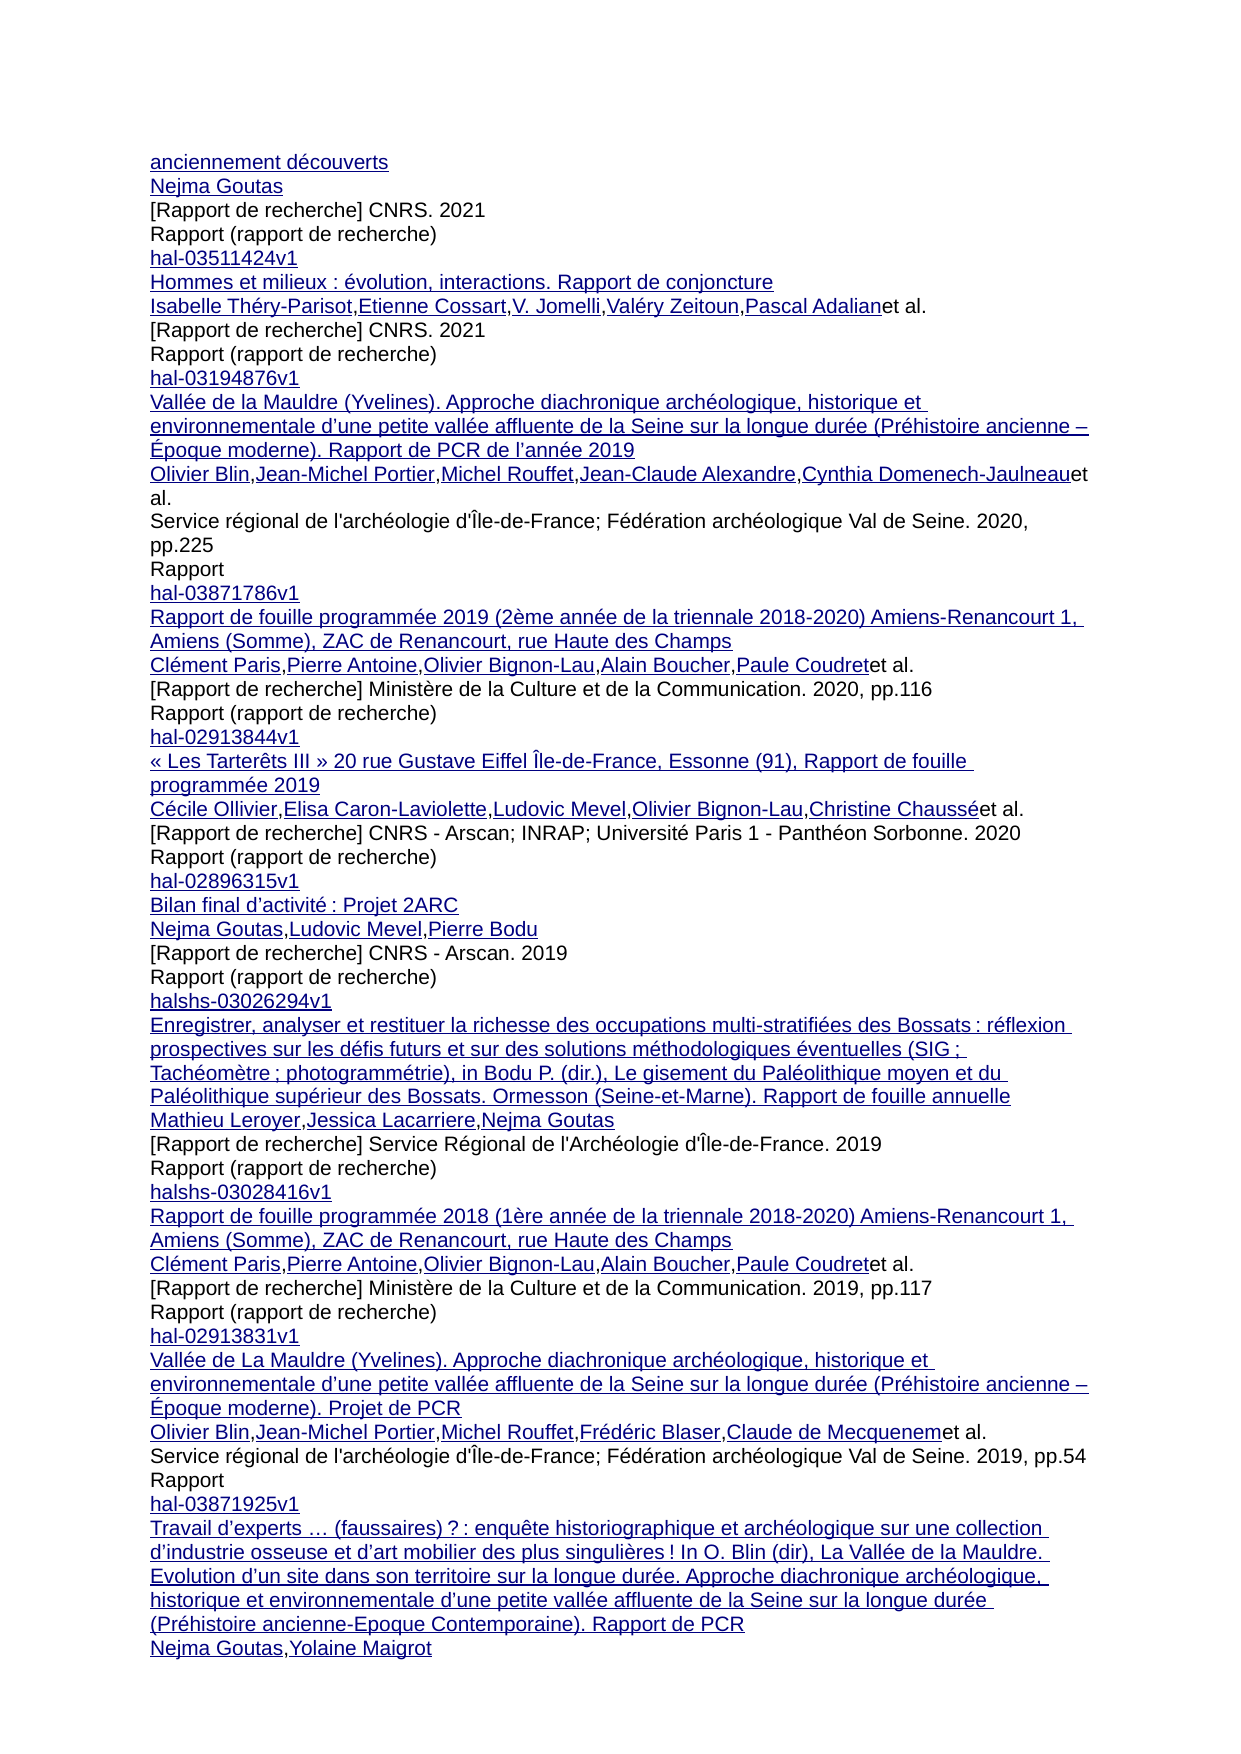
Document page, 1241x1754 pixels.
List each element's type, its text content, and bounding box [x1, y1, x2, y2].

table_cell Bilan final d’activité : Projet 2ARC Nejma Goutas,Ludovic Mevel,Pierre Bodu [Rapport de recherche] CNRS - Arscan. 2019 Rapport (rapport de recherche) halshs-03026294v1 [150, 893, 1090, 1012]
table_cell anciennement découverts Nejma Goutas [Rapport de recherche] CNRS. 2021 Rapport (rapport de recherche) hal-03511424v1 [150, 150, 1090, 270]
table_cell Vallée de La Mauldre (Yvelines). Approche diachronique archéologique, historique et environnementale d’une petite vallée affluente de la Seine sur la longue durée (Préhistoire ancienne – Époque moderne). Projet de PCR Olivier Blin,Jean-Michel Portier,Michel Rouffet,Frédéric Blaser,Claude de Mecquenemet al. Service régional de l'archéologie d'Île-de-France; Fédération archéologique Val de Seine. 2019, pp.54 Rapport hal-03871925v1 [150, 1348, 1090, 1516]
table_cell Rapport de fouille programmée 2019 (2ème année de la triennale 2018-2020) Amiens-Renancourt 1, Amiens (Somme), ZAC de Renancourt, rue Haute des Champs Clément Paris,Pierre Antoine,Olivier Bignon-Lau,Alain Boucher,Paule Coudretet al. [Rapport de recherche] Ministère de la Culture et de la Communication. 2020, pp.116 Rapport (rapport de recherche) hal-02913844v1 [150, 605, 1090, 749]
table_cell Travail d’experts … (faussaires) ? : enquête historiographique et archéologique sur une collection d’industrie osseuse et d’art mobilier des plus singulières ! In O. Blin (dir), La Vallée de la Mauldre. Evolution d’un site dans son territoire sur la longue durée. Approche diachronique archéologique, historique et environnementale d’une petite vallée affluente de la Seine sur la longue durée (Préhistoire ancienne-Epoque Contemporaine). Rapport de PCR Nejma Goutas,Yolaine Maigrot [150, 1516, 1090, 1659]
table_cell « Les Tarterêts III » 20 rue Gustave Eiffel Île-de-France, Essonne (91), Rapport de fouille programmée 2019 Cécile Ollivier,Elisa Caron-Laviolette,Ludovic Mevel,Olivier Bignon-Lau,Christine Chausséet al. [Rapport de recherche] CNRS - Arscan; INRAP; Université Paris 1 - Panthéon Sorbonne. 2020 Rapport (rapport de recherche) hal-02896315v1 [150, 749, 1090, 893]
table_cell Hommes et milieux : évolution, interactions. Rapport de conjoncture Isabelle Théry-Parisot,Etienne Cossart,V. Jomelli,Valéry Zeitoun,Pascal Adalianet al. [Rapport de recherche] CNRS. 2021 Rapport (rapport de recherche) hal-03194876v1 [150, 270, 1090, 389]
table_cell Rapport de fouille programmée 2018 (1ère année de la triennale 2018-2020) Amiens-Renancourt 1, Amiens (Somme), ZAC de Renancourt, rue Haute des Champs Clément Paris,Pierre Antoine,Olivier Bignon-Lau,Alain Boucher,Paule Coudretet al. [Rapport de recherche] Ministère de la Culture et de la Communication. 2019, pp.117 Rapport (rapport de recherche) hal-02913831v1 [150, 1204, 1090, 1348]
table_cell Vallée de la Mauldre (Yvelines). Approche diachronique archéologique, historique et environnementale d’une petite vallée affluente de la Seine sur la longue durée (Préhistoire ancienne – Époque moderne). Rapport de PCR de l’année 2019 Olivier Blin,Jean-Michel Portier,Michel Rouffet,Jean-Claude Alexandre,Cynthia Domenech-Jaulneauet al. Service régional de l'archéologie d'Île-de-France; Fédération archéologique Val de Seine. 2020, pp.225 Rapport hal-03871786v1 [150, 390, 1090, 605]
table_cell Enregistrer, analyser et restituer la richesse des occupations multi-stratifiées des Bossats : réflexion prospectives sur les défis futurs et sur des solutions méthodologiques éventuelles (SIG ; Tachéomètre ; photogrammétrie), in Bodu P. (dir.), Le gisement du Paléolithique moyen et du Paléolithique supérieur des Bossats. Ormesson (Seine-et-Marne). Rapport de fouille annuelle Mathieu Leroyer,Jessica Lacarriere,Nejma Goutas [Rapport de recherche] Service Régional de l'Archéologie d'Île-de-France. 2019 Rapport (rapport de recherche) halshs-03028416v1 [150, 1013, 1090, 1204]
